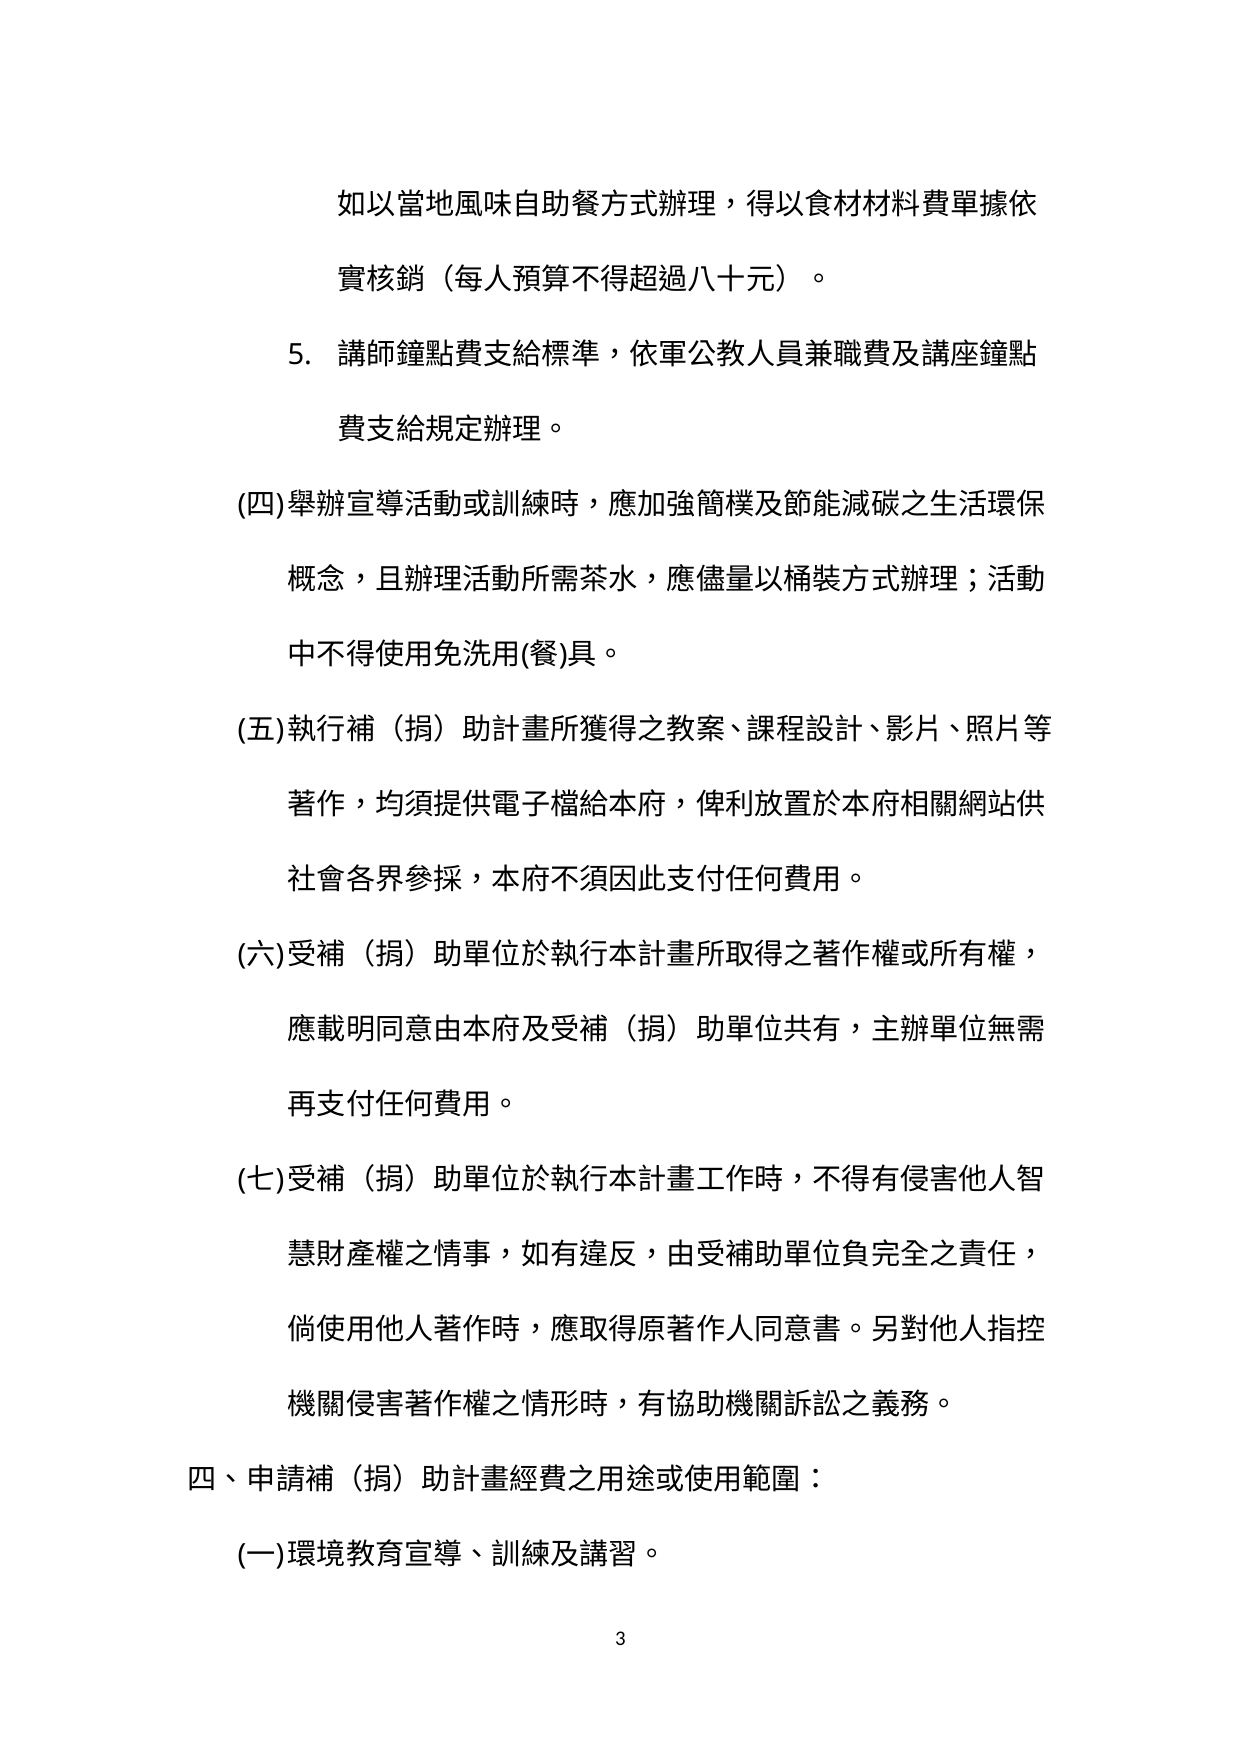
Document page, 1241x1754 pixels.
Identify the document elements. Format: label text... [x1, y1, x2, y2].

list 受補（捐）助單位於執行本計畫所取得之著作權或所有權，應載明同意由本府及受補（捐）助單位共有，主辦單位無需再支付任何費用。 [237, 914, 1053, 1139]
list 執行補（捐）助計畫所獲得之教案、課程設計、影片、照片等著作，均須提供電子檔給本府，俾利放置於本府相關網站供社會各界參採，本府不須因此支付任何費用。 [237, 689, 1053, 914]
list 如以當地風味自助餐方式辦理，得以食材材料費單據依實核銷（每人預算不得超過八十元）。 [287, 164, 1053, 314]
list 講師鐘點費支給標準，依軍公教人員兼職費及講座鐘點費支給規定辦理。 [287, 314, 1053, 464]
list 環境教育宣導、訓練及講習。 [237, 1514, 1053, 1589]
list 舉辦宣導活動或訓練時，應加強簡樸及節能減碳之生活環保概念，且辦理活動所需茶水，應儘量以桶裝方式辦理；活動中不得使用免洗用(餐)具。 [237, 464, 1053, 689]
list 申請補（捐）助計畫經費之用途或使用範圍： [187, 1439, 1053, 1514]
list 受補（捐）助單位於執行本計畫工作時，不得有侵害他人智慧財產權之情事，如有違反，由受補助單位負完全之責任，倘使用他人著作時，應取得原著作人同意書。另對他人指控機關侵害著作權之情形時，有協助機關訴訟之義務。 [237, 1139, 1053, 1439]
